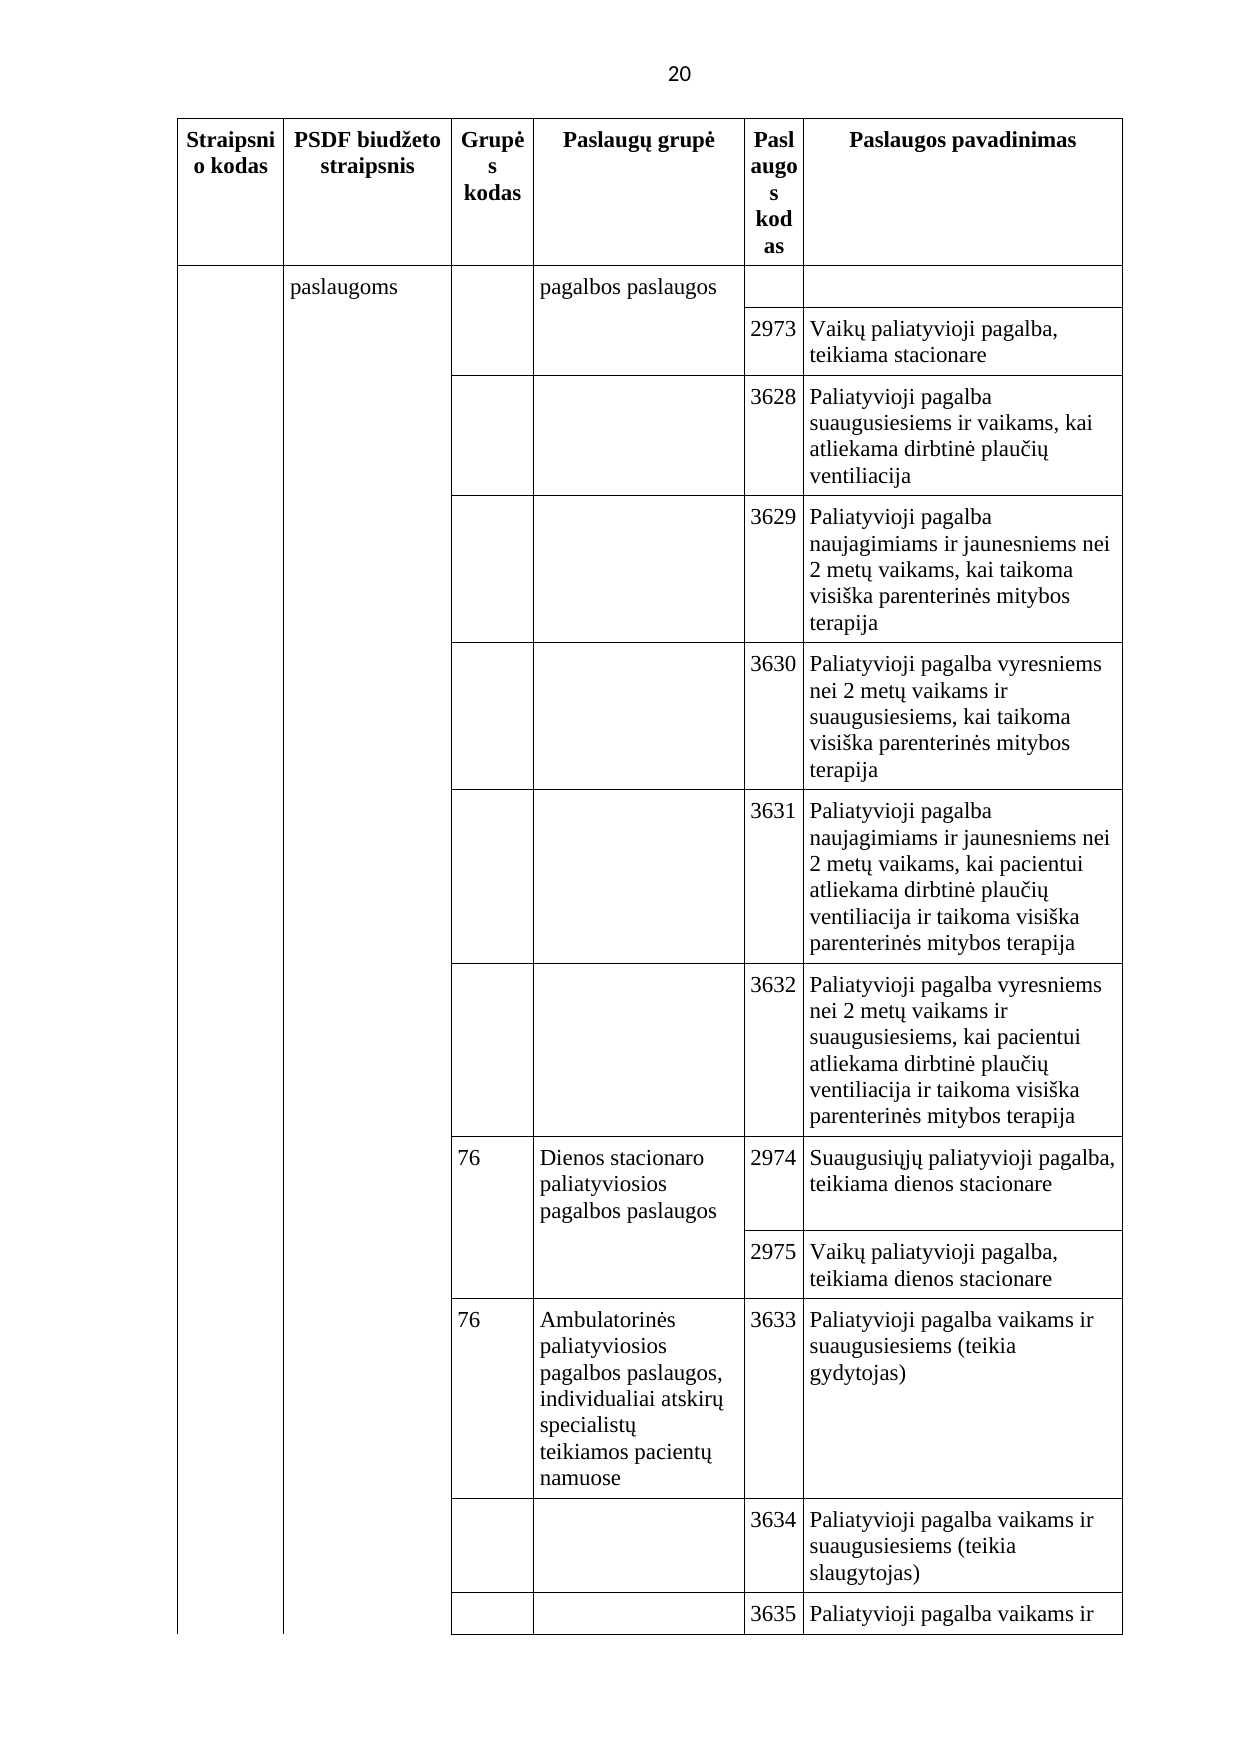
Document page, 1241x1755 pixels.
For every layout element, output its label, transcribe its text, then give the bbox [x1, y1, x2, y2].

table_header Grupės kodas [452, 119, 533, 265]
table_cell [534, 1499, 744, 1592]
table_header Paslaugos pavadinimas [804, 119, 1122, 265]
table_cell 76 [452, 1299, 533, 1498]
table_cell [284, 789, 451, 962]
table_cell [534, 496, 744, 642]
table_cell Paliatyvioji pagalba vaikams ir suaugusiesiems (teikia gydytojas) [804, 1299, 1122, 1498]
table_cell [452, 307, 533, 374]
table_cell [534, 643, 744, 789]
table_cell [452, 1499, 533, 1592]
table_cell 3629 [745, 496, 803, 642]
table_cell [284, 642, 451, 789]
table_cell Ambulatorinės paliatyviosios pagalbos paslaugos, individualiai atskirų specialistų teikiamos pacientų namuose [534, 1299, 744, 1498]
table_cell Paliatyvioji pagalba vyresniems nei 2 metų vaikams ir suaugusiesiems, kai taikoma visiška parenterinės mitybos terapija [804, 643, 1122, 789]
table_cell [452, 376, 533, 495]
table_cell [452, 1230, 533, 1298]
table_cell [745, 266, 803, 307]
table_header Straipsnio kodas [178, 119, 283, 265]
table_cell [178, 266, 283, 307]
table_cell [284, 375, 451, 495]
table_cell [284, 1230, 451, 1298]
table_cell [452, 964, 533, 1136]
table_cell 3632 [745, 964, 803, 1136]
table_cell [452, 1593, 533, 1633]
table_cell [284, 1136, 451, 1230]
table_cell 3634 [745, 1499, 803, 1592]
table_cell [284, 1298, 451, 1498]
table_cell [178, 1592, 283, 1633]
table_cell [804, 266, 1122, 307]
table_cell [534, 964, 744, 1136]
table_header Paslaugos kodas [745, 119, 803, 265]
table_cell 76 [452, 1137, 533, 1230]
table_cell pagalbos paslaugos [534, 266, 744, 374]
table_cell [178, 1230, 283, 1298]
table_cell [178, 642, 283, 789]
table_cell [178, 1298, 283, 1498]
table_cell [178, 789, 283, 962]
table_cell Paliatyvioji pagalba naujagimiams ir jaunesniems nei 2 metų vaikams, kai pacientui atliekama dirbtinė plaučių ventiliacija ir taikoma visiška parenterinės mitybos terapija [804, 790, 1122, 962]
table_cell 2974 [745, 1137, 803, 1230]
table_cell 2975 [745, 1231, 803, 1298]
table_cell 3633 [745, 1299, 803, 1498]
table_cell [178, 495, 283, 642]
table_cell [284, 495, 451, 642]
table_cell [534, 1593, 744, 1633]
table_cell [178, 1498, 283, 1592]
table_cell [178, 1136, 283, 1230]
table_cell 3631 [745, 790, 803, 962]
table_cell [284, 963, 451, 1136]
table_cell [452, 496, 533, 642]
table_cell Paliatyvioji pagalba vaikams ir suaugusiesiems (teikia slaugytojas) [804, 1499, 1122, 1592]
table_cell [534, 790, 744, 962]
table_cell Paliatyvioji pagalba naujagimiams ir jaunesniems nei 2 metų vaikams, kai taikoma visiška parenterinės mitybos terapija [804, 496, 1122, 642]
table_cell Vaikų paliatyvioji pagalba, teikiama stacionare [804, 308, 1122, 374]
table_cell [452, 643, 533, 789]
table_cell [178, 963, 283, 1136]
table_cell paslaugoms [284, 266, 451, 307]
table_cell [178, 307, 283, 374]
table_cell Vaikų paliatyvioji pagalba, teikiama dienos stacionare [804, 1231, 1122, 1298]
table_cell Paliatyvioji pagalba suaugusiesiems ir vaikams, kai atliekama dirbtinė plaučių ventiliacija [804, 376, 1122, 495]
table_cell Suaugusiųjų paliatyvioji pagalba, teikiama dienos stacionare [804, 1137, 1122, 1230]
table_cell [284, 1498, 451, 1592]
table_cell Paliatyvioji pagalba vaikams ir [804, 1593, 1122, 1633]
table_cell [534, 1230, 744, 1298]
table_header PSDF biudžeto straipsnis [284, 119, 451, 265]
table_cell Dienos stacionaro paliatyviosios pagalbos paslaugos [534, 1137, 744, 1230]
table_header Paslaugų grupė [534, 119, 744, 265]
table_cell [534, 376, 744, 495]
table_cell 3635 [745, 1593, 803, 1633]
table_cell [452, 790, 533, 962]
table_cell 3630 [745, 643, 803, 789]
table_cell [284, 307, 451, 374]
table_cell 3628 [745, 376, 803, 495]
table_cell [284, 1592, 451, 1633]
table_cell 2973 [745, 308, 803, 374]
table_cell Paliatyvioji pagalba vyresniems nei 2 metų vaikams ir suaugusiesiems, kai pacientui atliekama dirbtinė plaučių ventiliacija ir taikoma visiška parenterinės mitybos terapija [804, 964, 1122, 1136]
table_cell [178, 375, 283, 495]
table_cell [452, 266, 533, 307]
